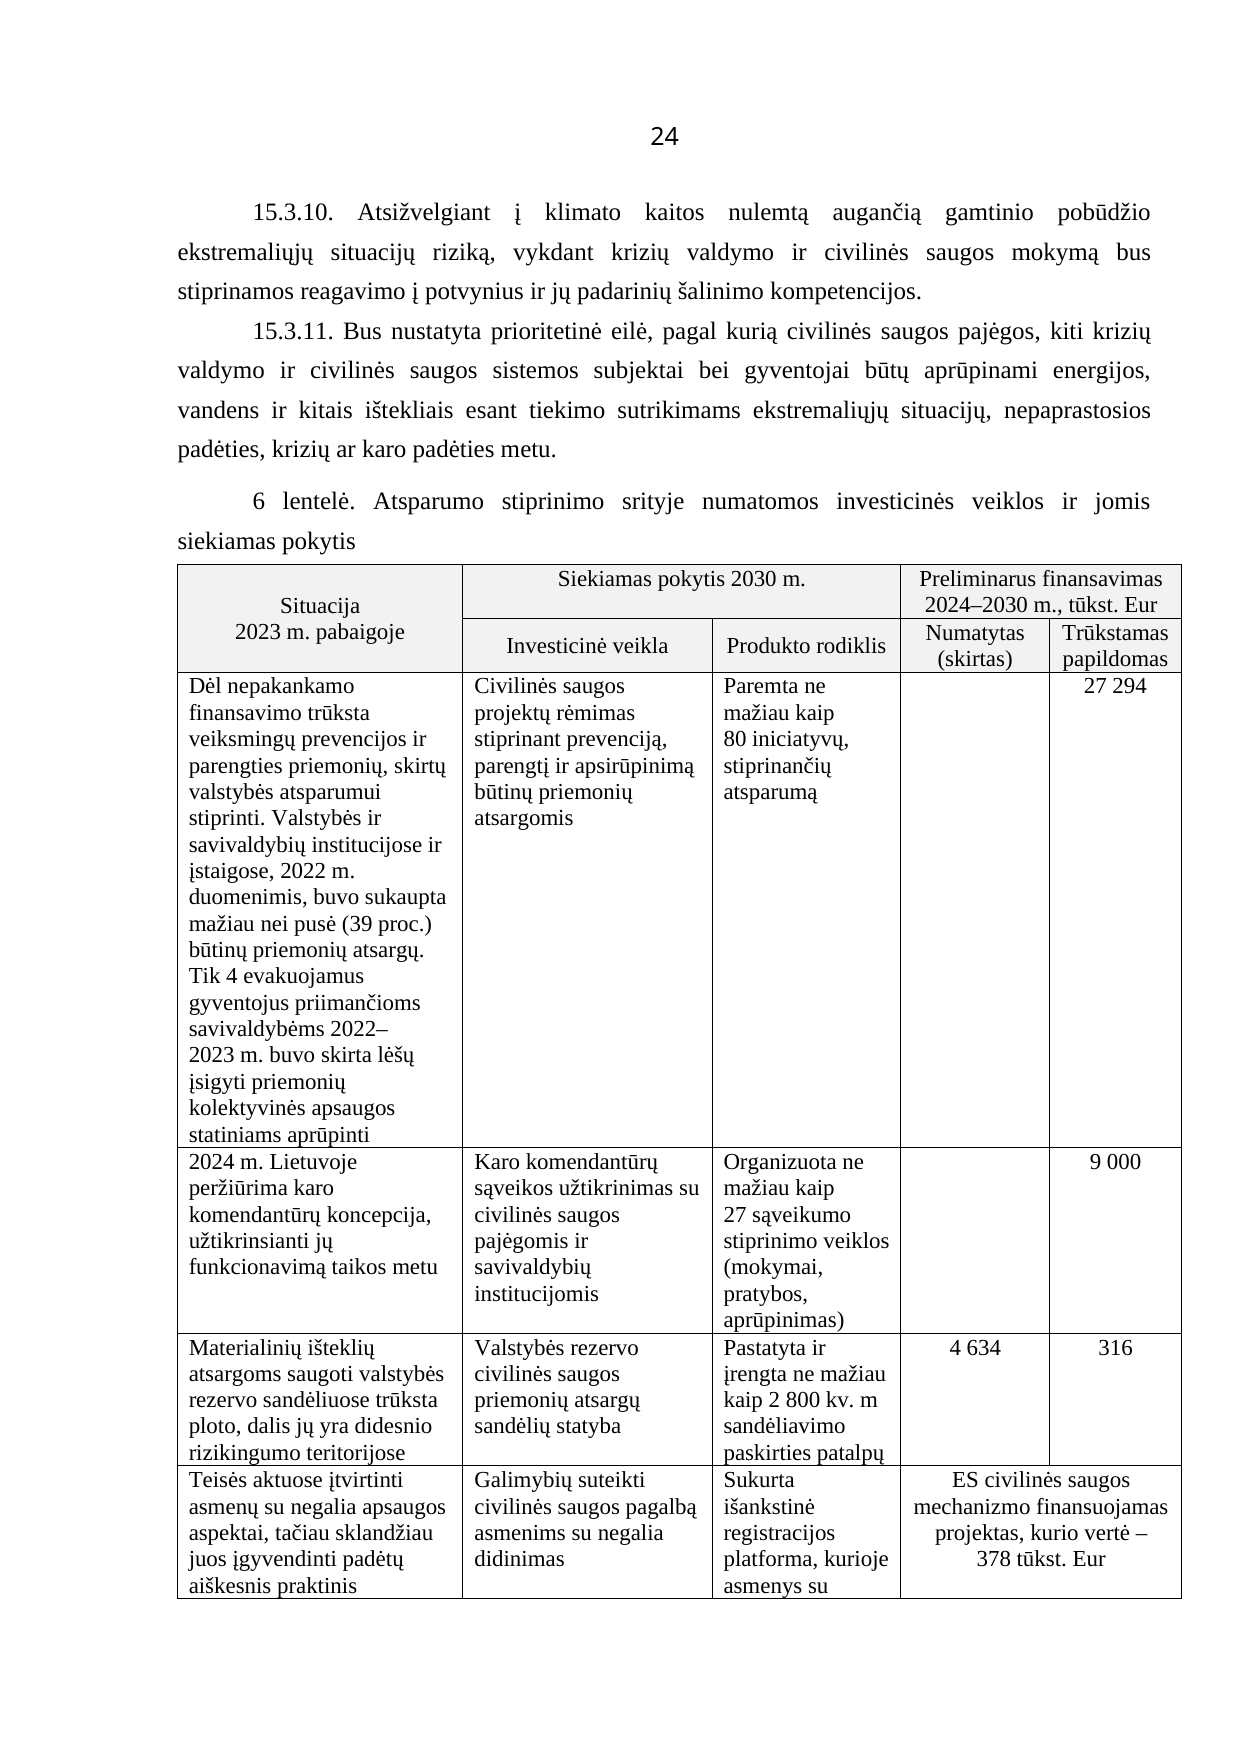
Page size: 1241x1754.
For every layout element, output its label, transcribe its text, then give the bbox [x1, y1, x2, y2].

table_cell 9 000 [1050, 1148, 1181, 1332]
table_cell Karo komendantūrų sąveikos užtikrinimas su civilinės saugos pajėgomis ir savivaldybių institucijomis [463, 1148, 712, 1332]
table_cell Produkto rodiklis [713, 619, 900, 672]
table_cell Investicinė veikla [463, 619, 712, 672]
table_header Situacija 2023 m. pabaigoje [178, 565, 462, 672]
table_cell Trūkstamas papildomas [1050, 619, 1181, 672]
table_cell 2024 m. Lietuvoje peržiūrima karo komendantūrų koncepcija, užtikrinsianti jų funkcionavimą taikos metu [178, 1148, 462, 1332]
table_cell Galimybių suteikti civilinės saugos pagalbą asmenims su negalia didinimas [463, 1466, 712, 1598]
table_cell Teisės aktuose įtvirtinti asmenų su negalia apsaugos aspektai, tačiau sklandžiau juos įgyvendinti padėtų aiškesnis praktinis [178, 1466, 462, 1598]
table_cell Civilinės saugos projektų rėmimas stiprinant prevenciją, parengtį ir apsirūpinimą būtinų priemonių atsargomis [463, 673, 712, 1147]
table_header Siekiamas pokytis 2030 m. [463, 565, 900, 618]
text 6 lentelė. Atsparumo stiprinimo srityje numatomos investicinės veiklos ir jomis siekiamas pokytis [177, 475, 1152, 554]
table_cell Paremta ne mažiau kaip 80 iniciatyvų, stiprinančių atsparumą [713, 673, 900, 1147]
table_header Preliminarus finansavimas 2024–2030 m., tūkst. Eur [901, 565, 1181, 618]
table_cell ES civilinės saugos mechanizmo finansuojamas projektas, kurio vertė – 378 tūkst. Eur [901, 1466, 1181, 1598]
text 15.3.11. Bus nustatyta prioritetinė eilė, pagal kurią civilinės saugos pajėgos, kiti krizių valdymo ir civilinės saugos sistemos subjektai bei gyventojai būtų aprūpinami energijos, vandens ir kitais ištekliais esant tiekimo sutrikimams ekstremaliųjų situacijų, nepaprastosios padėties, krizių ar karo padėties metu. [177, 305, 1152, 463]
table_cell Pastatyta ir įrengta ne mažiau kaip 2 800 kv. m sandėliavimo paskirties patalpų [713, 1334, 900, 1465]
table_cell [901, 1148, 1049, 1332]
table_cell 27 294 [1050, 673, 1181, 1147]
table_cell Organizuota ne mažiau kaip 27 sąveikumo stiprinimo veiklos (mokymai, pratybos, aprūpinimas) [713, 1148, 900, 1332]
table_cell 4 634 [901, 1334, 1049, 1465]
table_cell Sukurta išankstinė registracijos platforma, kurioje asmenys su [713, 1466, 900, 1598]
table_cell Dėl nepakankamo finansavimo trūksta veiksmingų prevencijos ir parengties priemonių, skirtų valstybės atsparumui stiprinti. Valstybės ir savivaldybių institucijose ir įstaigose, 2022 m. duomenimis, buvo sukaupta mažiau nei pusė (39 proc.) būtinų priemonių atsargų. Tik 4 evakuojamus gyventojus priimančioms savivaldybėms 2022–2023 m. buvo skirta lėšų įsigyti priemonių kolektyvinės apsaugos statiniams aprūpinti [178, 673, 462, 1147]
table_cell 316 [1050, 1334, 1181, 1465]
table_cell Numatytas (skirtas) [901, 619, 1049, 672]
table_cell [901, 673, 1049, 1147]
text 15.3.10. Atsižvelgiant į klimato kaitos nulemtą augančią gamtinio pobūdžio ekstremaliųjų situacijų riziką, vykdant krizių valdymo ir civilinės saugos mokymą bus stiprinamos reagavimo į potvynius ir jų padarinių šalinimo kompetencijos. [177, 186, 1152, 305]
table_cell Valstybės rezervo civilinės saugos priemonių atsargų sandėlių statyba [463, 1334, 712, 1465]
table_cell Materialinių išteklių atsargoms saugoti valstybės rezervo sandėliuose trūksta ploto, dalis jų yra didesnio rizikingumo teritorijose [178, 1334, 462, 1465]
